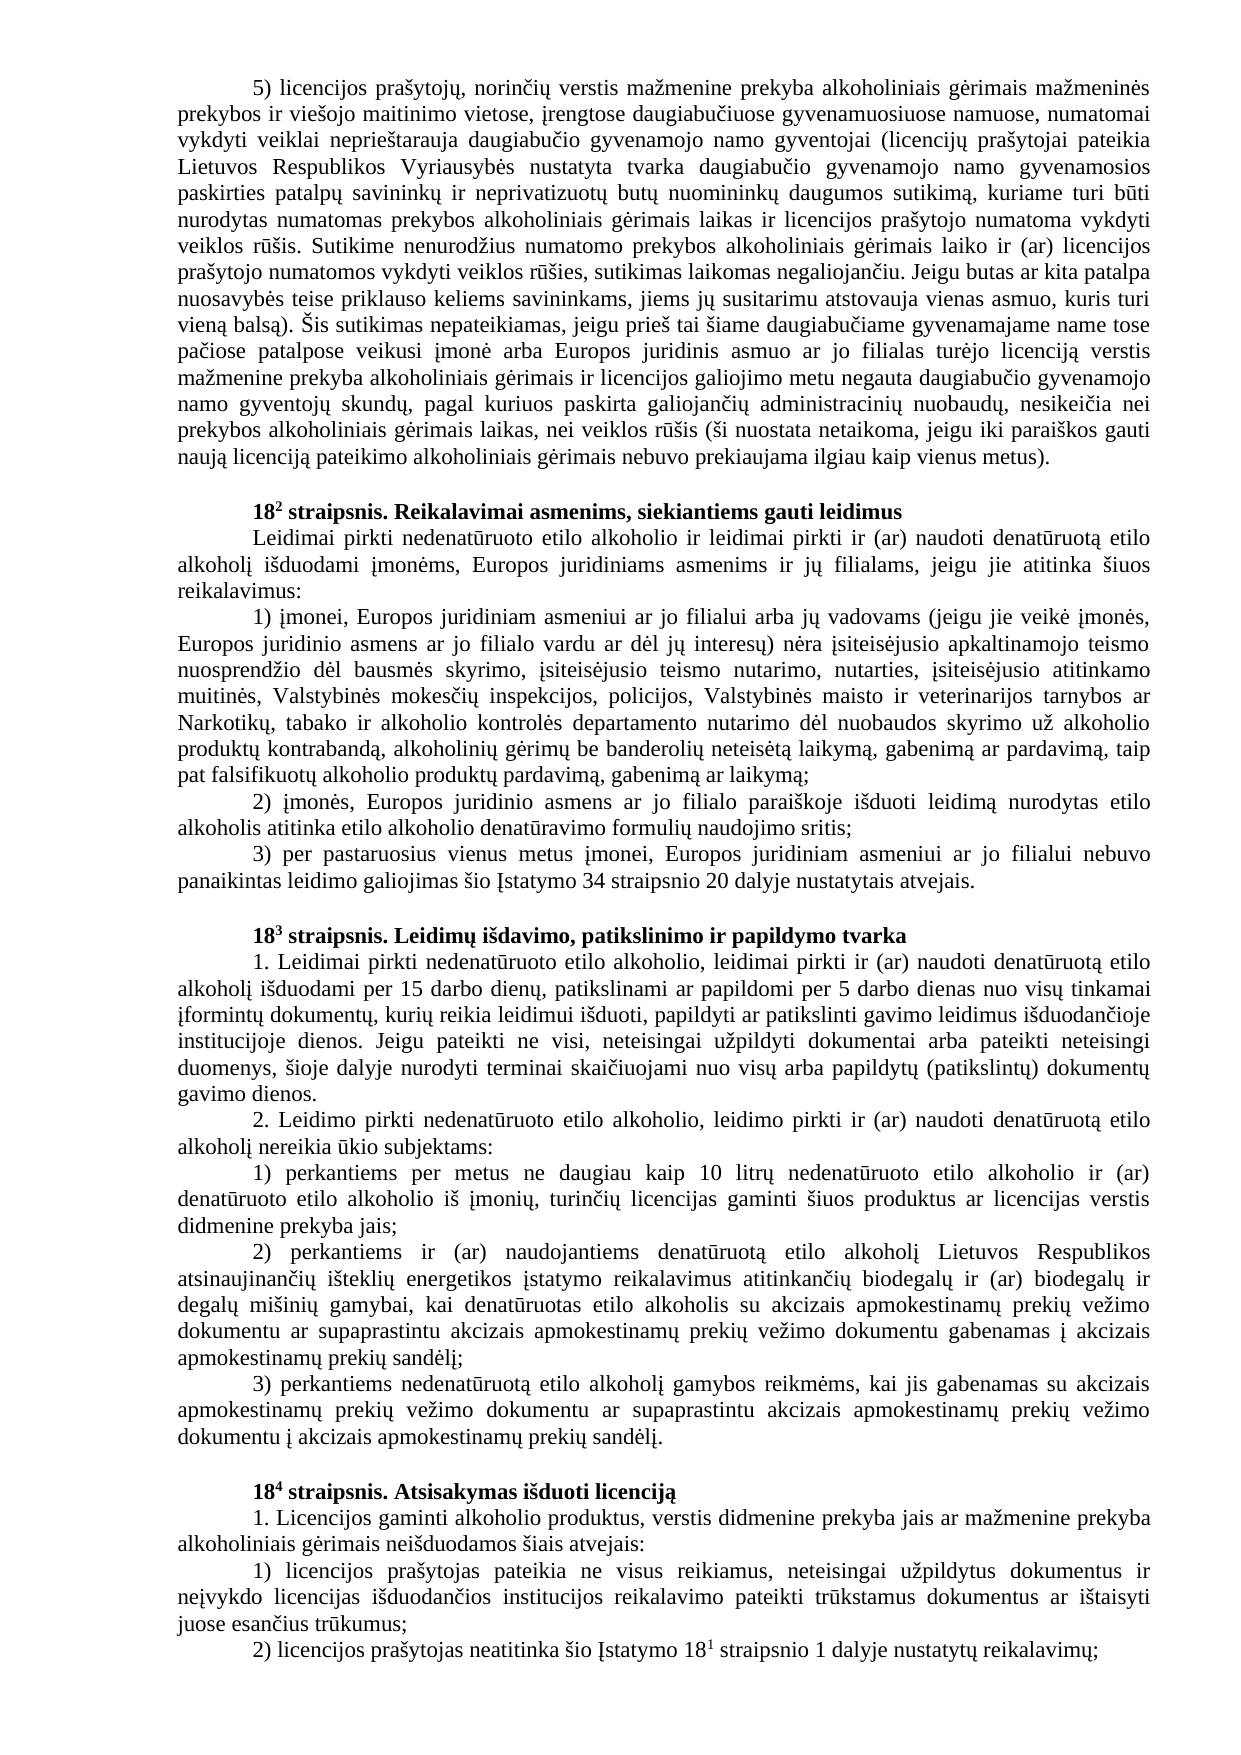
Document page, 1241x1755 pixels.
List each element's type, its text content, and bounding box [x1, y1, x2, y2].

text 1. Licencijos gaminti alkoholio produktus, verstis didmenine prekyba jais ar mažmenine prekyba alkoholiniais gėrimais neišduodamos šiais atvejais: [177, 1504, 1152, 1557]
text 182 straipsnis. Reikalavimai asmenims, siekiantiems gauti leidimus [177, 498, 1152, 524]
text 2) licencijos prašytojas neatitinka šio Įstatymo 181 straipsnio 1 dalyje nustatytų reikalavimų; [177, 1636, 1152, 1662]
text 1) įmonei, Europos juridiniam asmeniui ar jo filialui arba jų vadovams (jeigu jie veikė įmonės, Europos juridinio asmens ar jo filialo vardu ar dėl jų interesų) nėra įsiteisėjusio apkaltinamojo teismo nuosprendžio dėl bausmės skyrimo, įsiteisėjusio teismo nutarimo, nutarties, įsiteisėjusio atitinkamo muitinės, Valstybinės mokesčių inspekcijos, policijos, Valstybinės maisto ir veterinarijos tarnybos ar Narkotikų, tabako ir alkoholio kontrolės departamento nutarimo dėl nuobaudos skyrimo už alkoholio produktų kontrabandą, alkoholinių gėrimų be banderolių neteisėtą laikymą, gabenimą ar pardavimą, taip pat falsifikuotų alkoholio produktų pardavimą, gabenimą ar laikymą; [177, 603, 1152, 788]
text 1. Leidimai pirkti nedenatūruoto etilo alkoholio, leidimai pirkti ir (ar) naudoti denatūruotą etilo alkoholį išduodami per 15 darbo dienų, patikslinami ar papildomi per 5 darbo dienas nuo visų tinkamai įformintų dokumentų, kurių reikia leidimui išduoti, papildyti ar patikslinti gavimo leidimus išduodančioje institucijoje dienos. Jeigu pateikti ne visi, neteisingai užpildyti dokumentai arba pateikti neteisingi duomenys, šioje dalyje nurodyti terminai skaičiuojami nuo visų arba papildytų (patikslintų) dokumentų gavimo dienos. [177, 948, 1152, 1106]
text 2) įmonės, Europos juridinio asmens ar jo filialo paraiškoje išduoti leidimą nurodytas etilo alkoholis atitinka etilo alkoholio denatūravimo formulių naudojimo sritis; [177, 788, 1152, 841]
text 2) perkantiems ir (ar) naudojantiems denatūruotą etilo alkoholį Lietuvos Respublikos atsinaujinančių išteklių energetikos įstatymo reikalavimus atitinkančių biodegalų ir (ar) biodegalų ir degalų mišinių gamybai, kai denatūruotas etilo alkoholis su akcizais apmokestinamų prekių vežimo dokumentu ar supaprastintu akcizais apmokestinamų prekių vežimo dokumentu gabenamas į akcizais apmokestinamų prekių sandėlį; [177, 1238, 1152, 1370]
text 3) perkantiems nedenatūruotą etilo alkoholį gamybos reikmėms, kai jis gabenamas su akcizais apmokestinamų prekių vežimo dokumentu ar supaprastintu akcizais apmokestinamų prekių vežimo dokumentu į akcizais apmokestinamų prekių sandėlį. [177, 1370, 1152, 1449]
text 5) licencijos prašytojų, norinčių verstis mažmenine prekyba alkoholiniais gėrimais mažmeninės prekybos ir viešojo maitinimo vietose, įrengtose daugiabučiuose gyvenamuosiuose namuose, numatomai vykdyti veiklai neprieštarauja daugiabučio gyvenamojo namo gyventojai (licencijų prašytojai pateikia Lietuvos Respublikos Vyriausybės nustatyta tvarka daugiabučio gyvenamojo namo gyvenamosios paskirties patalpų savininkų ir neprivatizuotų butų nuomininkų daugumos sutikimą, kuriame turi būti nurodytas numatomas prekybos alkoholiniais gėrimais laikas ir licencijos prašytojo numatoma vykdyti veiklos rūšis. Sutikime nenurodžius numatomo prekybos alkoholiniais gėrimais laiko ir (ar) licencijos prašytojo numatomos vykdyti veiklos rūšies, sutikimas laikomas negaliojančiu. Jeigu butas ar kita patalpa nuosavybės teise priklauso keliems savininkams, jiems jų susitarimu atstovauja vienas asmuo, kuris turi vieną balsą). Šis sutikimas nepateikiamas, jeigu prieš tai šiame daugiabučiame gyvenamajame name tose pačiose patalpose veikusi įmonė arba Europos juridinis asmuo ar jo filialas turėjo licenciją verstis mažmenine prekyba alkoholiniais gėrimais ir licencijos galiojimo metu negauta daugiabučio gyvenamojo namo gyventojų skundų, pagal kuriuos paskirta galiojančių administracinių nuobaudų, nesikeičia nei prekybos alkoholiniais gėrimais laikas, nei veiklos rūšis (ši nuostata netaikoma, jeigu iki paraiškos gauti naują licenciją pateikimo alkoholiniais gėrimais nebuvo prekiaujama ilgiau kaip vienus metus). [177, 74, 1152, 469]
text 1) licencijos prašytojas pateikia ne visus reikiamus, neteisingai užpildytus dokumentus ir neįvykdo licencijas išduodančios institucijos reikalavimo pateikti trūkstamus dokumentus ar ištaisyti juose esančius trūkumus; [177, 1557, 1152, 1636]
text 183 straipsnis. Leidimų išdavimo, patikslinimo ir papildymo tvarka [177, 922, 1152, 948]
text 184 straipsnis. Atsisakymas išduoti licenciją [177, 1478, 1152, 1504]
text 3) per pastaruosius vienus metus įmonei, Europos juridiniam asmeniui ar jo filialui nebuvo panaikintas leidimo galiojimas šio Įstatymo 34 straipsnio 20 dalyje nustatytais atvejais. [177, 841, 1152, 893]
text 1) perkantiems per metus ne daugiau kaip 10 litrų nedenatūruoto etilo alkoholio ir (ar) denatūruoto etilo alkoholio iš įmonių, turinčių licencijas gaminti šiuos produktus ar licencijas verstis didmenine prekyba jais; [177, 1159, 1152, 1238]
text Leidimai pirkti nedenatūruoto etilo alkoholio ir leidimai pirkti ir (ar) naudoti denatūruotą etilo alkoholį išduodami įmonėms, Europos juridiniams asmenims ir jų filialams, jeigu jie atitinka šiuos reikalavimus: [177, 524, 1152, 603]
text 2. Leidimo pirkti nedenatūruoto etilo alkoholio, leidimo pirkti ir (ar) naudoti denatūruotą etilo alkoholį nereikia ūkio subjektams: [177, 1106, 1152, 1159]
